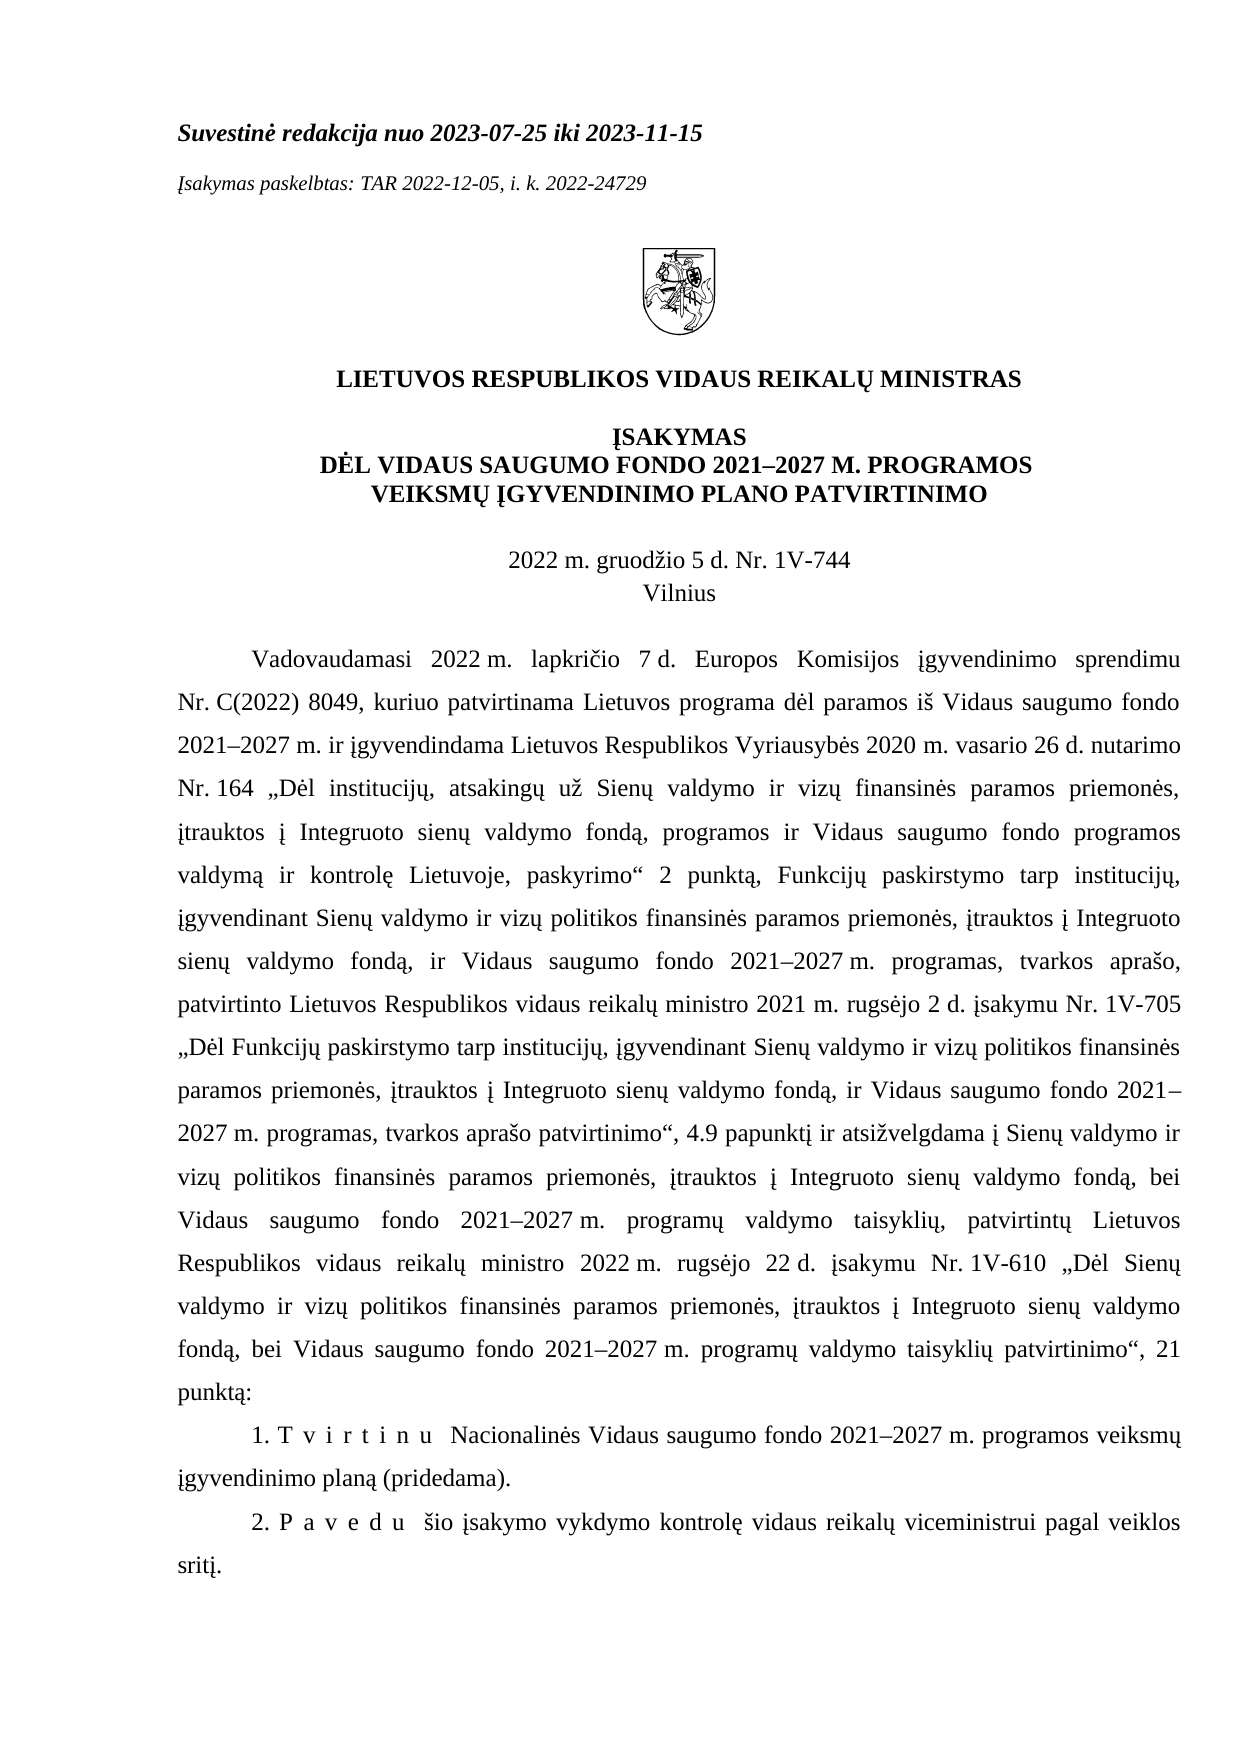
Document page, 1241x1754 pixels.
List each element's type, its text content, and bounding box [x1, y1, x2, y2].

text VEIKSMŲ ĮGYVENDINIMO PLANO PATVIRTINIMO [177, 479, 1181, 508]
text Vadovaudamasi 2022 m. lapkričio 7 d. Europos Komisijos įgyvendinimo sprendimu Nr. C(2022) 8049, kuriuo patvirtinama Lietuvos programa dėl paramos iš Vidaus saugumo fondo 2021–2027 m. ir įgyvendindama Lietuvos Respublikos Vyriausybės 2020 m. vasario 26 d. nutarimo Nr. 164 „Dėl institucijų, atsakingų už Sienų valdymo ir vizų finansinės paramos priemonės, įtrauktos į Integruoto sienų valdymo fondą, programos ir Vidaus saugumo fondo programos valdymą ir kontrolę Lietuvoje, paskyrimo“ 2 punktą, Funkcijų paskirstymo tarp institucijų, įgyvendinant Sienų valdymo ir vizų politikos finansinės paramos priemonės, įtrauktos į Integruoto sienų valdymo fondą, ir Vidaus saugumo fondo 2021–2027 m. programas, tvarkos aprašo, patvirtinto Lietuvos Respublikos vidaus reikalų ministro 2021 m. rugsėjo 2 d. įsakymu Nr. 1V-705 „Dėl Funkcijų paskirstymo tarp institucijų, įgyvendinant Sienų valdymo ir vizų politikos finansinės paramos priemonės, įtrauktos į Integruoto sienų valdymo fondą, ir Vidaus saugumo fondo 2021–2027 m. programas, tvarkos aprašo patvirtinimo“, 4.9 papunktį ir atsižvelgdama į Sienų valdymo ir vizų politikos finansinės paramos priemonės, įtrauktos į Integruoto sienų valdymo fondą, bei Vidaus saugumo fondo 2021–2027 m. programų valdymo taisyklių, patvirtintų Lietuvos Respublikos vidaus reikalų ministro 2022 m. rugsėjo 22 d. įsakymu Nr. 1V-610 „Dėl Sienų valdymo ir vizų politikos finansinės paramos priemonės, įtrauktos į Integruoto sienų valdymo fondą, bei Vidaus saugumo fondo 2021–2027 m. programų valdymo taisyklių patvirtinimo“, 21 punktą: [177, 644, 1181, 1406]
text Įsakymas paskelbtas: TAR 2022-12-05, i. k. 2022-24729 [177, 171, 1181, 195]
text 1. Tvirtinu Nacionalinės Vidaus saugumo fondo 2021–2027 m. programos veiksmų įgyvendinimo planą (pridedama). [177, 1420, 1181, 1492]
text Vilnius [177, 578, 1181, 607]
text 2022 m. gruodžio 5 d. Nr. 1V-744 [177, 545, 1181, 574]
text ĮSAKYMAS [177, 422, 1181, 450]
text DĖL VIDAUS SAUGUMO FONDO 2021–2027 M. PROGRAMOS [177, 450, 1181, 479]
text Suvestinė redakcija nuo 2023-07-25 iki 2023-11-15 [177, 118, 1181, 147]
text LIETUVOS RESPUBLIKOS VIDAUS REIKALŲ MINISTRAS [177, 364, 1181, 393]
text 2. Pavedu šio įsakymo vykdymo kontrolę vidaus reikalų viceministrui pagal veiklos sritį. [177, 1507, 1181, 1578]
